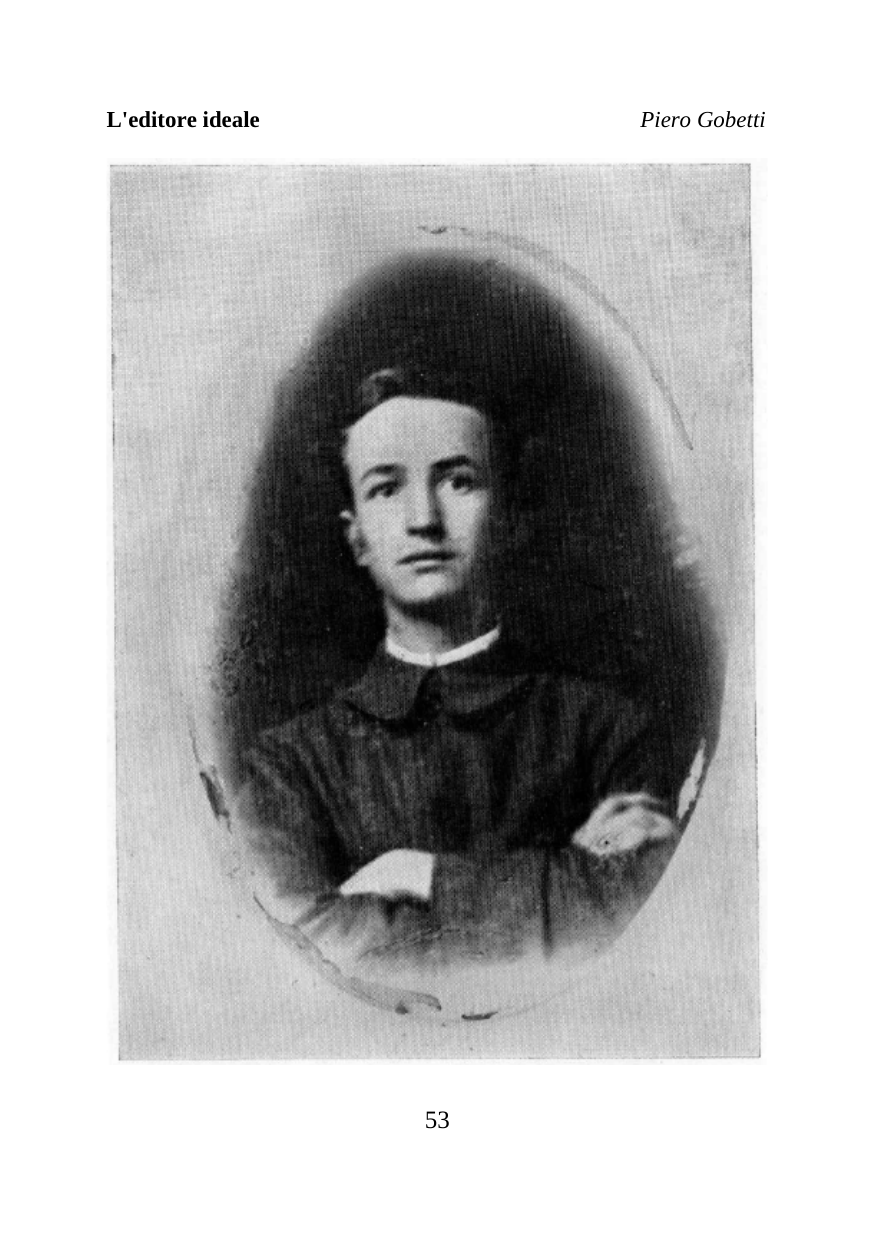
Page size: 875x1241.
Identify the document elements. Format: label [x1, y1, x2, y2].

picture [106, 158, 768, 1065]
